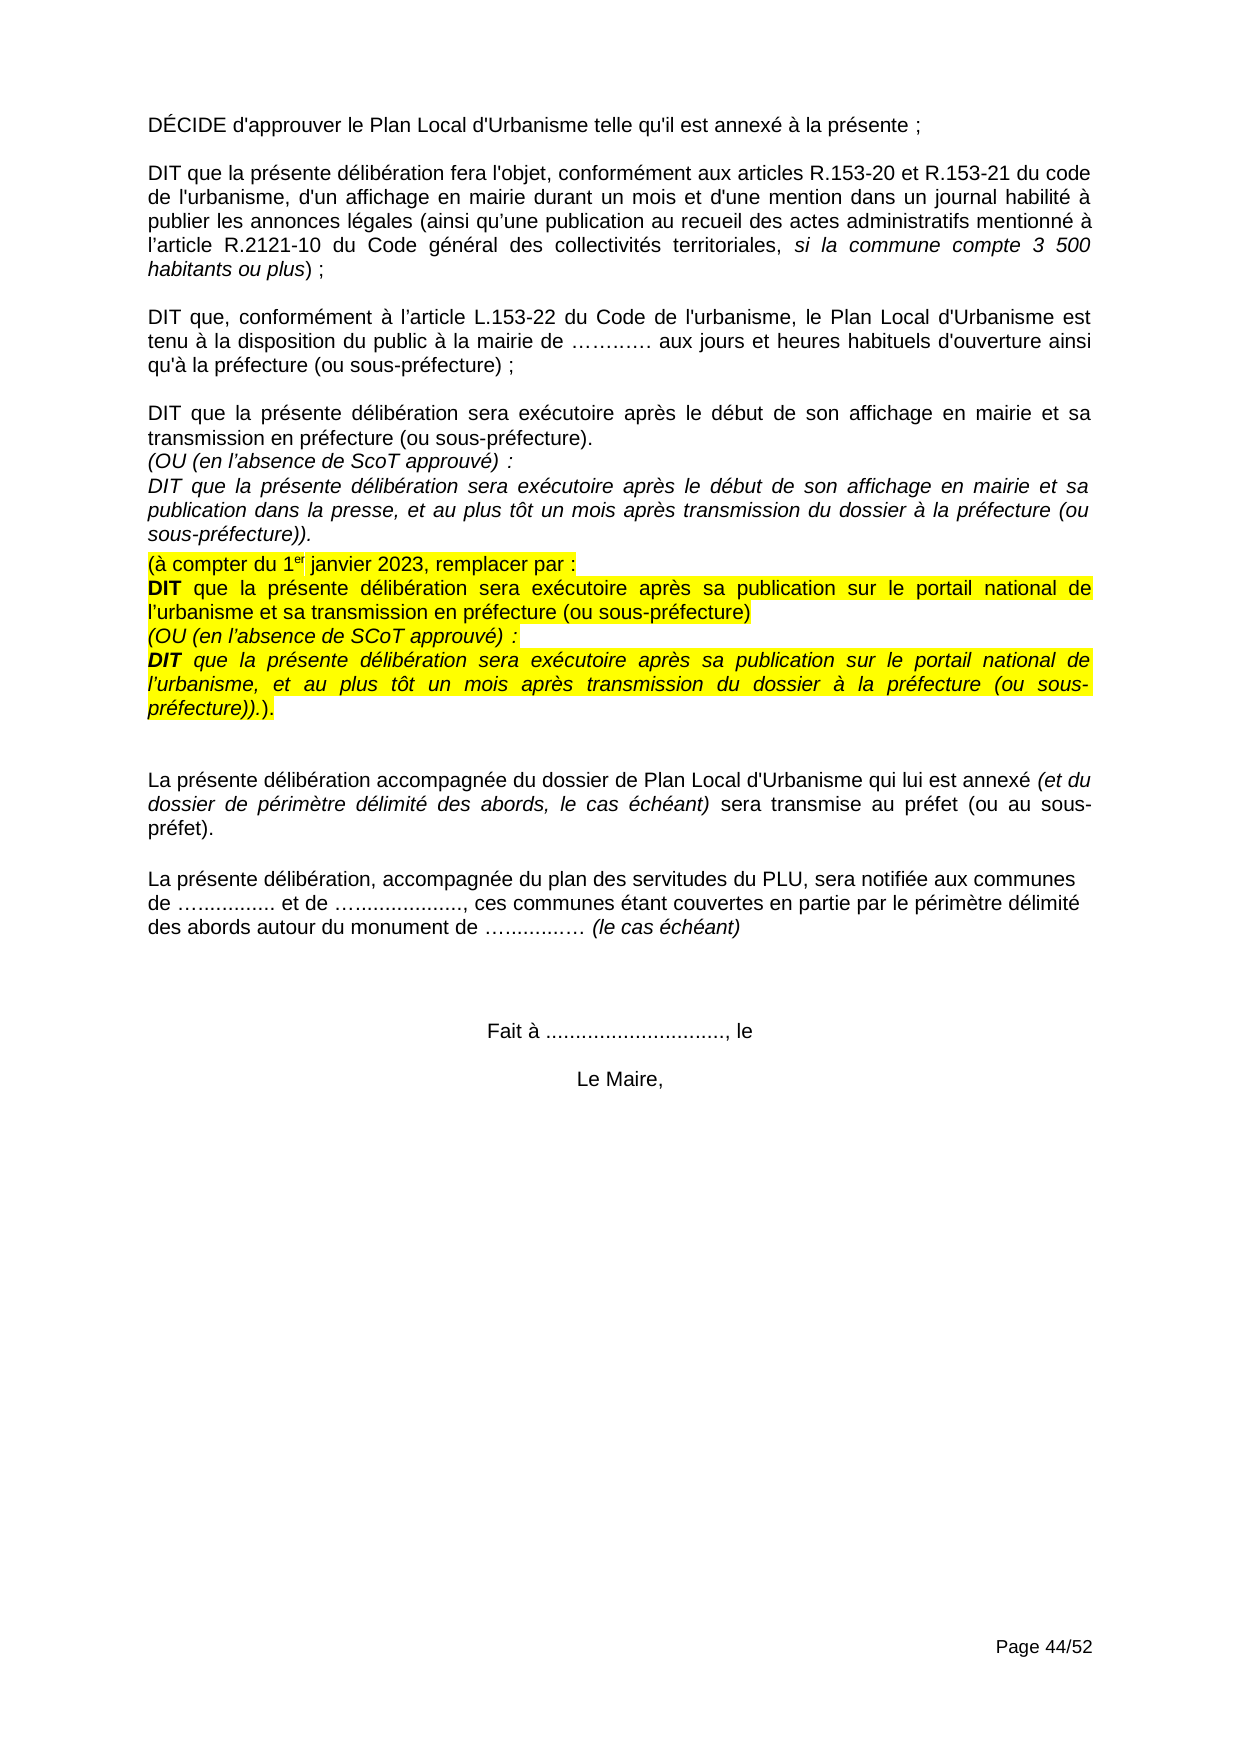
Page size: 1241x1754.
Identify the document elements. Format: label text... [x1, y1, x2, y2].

text La présente délibération accompagnée du dossier de Plan Local d'Urbanisme qui lui est annexé (et du dossier de périmètre délimité des abords, le cas échéant) sera transmise au préfet (ou au sous-préfet). [148, 768, 1093, 840]
text Le Maire, [148, 1067, 1093, 1091]
text (à compter du 1er janvier 2023, remplacer par : [148, 552, 1093, 576]
text DIT que la présente délibération fera l'objet, conformément aux articles R.153-20 et R.153-21 du code de l'urbanisme, d'un affichage en mairie durant un mois et d'une mention dans un journal habilité à publier les annonces légales (ainsi qu’une publication au recueil des actes administratifs mentionné à l’article R.2121-10 du Code général des collectivités territoriales, si la commune compte 3 500 habitants ou plus) ; [148, 161, 1093, 281]
text DIT que la présente délibération sera exécutoire après sa publication sur le portail national de l’urbanisme et sa transmission en préfecture (ou sous-préfecture) [148, 576, 1093, 624]
text DIT que, conformément à l’article L.153-22 du Code de l'urbanisme, le Plan Local d'Urbanisme est tenu à la disposition du public à la mairie de ……..…. aux jours et heures habituels d'ouverture ainsi qu'à la préfecture (ou sous-préfecture) ; [148, 305, 1093, 377]
text DÉCIDE d'approuver le Plan Local d'Urbanisme telle qu'il est annexé à la présente ; [148, 113, 1093, 137]
text (OU (en l’absence de ScoT approuvé) : [148, 449, 1093, 473]
text DIT que la présente délibération sera exécutoire après le début de son affichage en mairie et sa publication dans la presse, et au plus tôt un mois après transmission du dossier à la préfecture (ou sous-préfecture)). [148, 473, 1093, 546]
text DIT que la présente délibération sera exécutoire après sa publication sur le portail national de l’urbanisme, et au plus tôt un mois après transmission du dossier à la préfecture (ou sous-préfecture)).). [148, 648, 1093, 720]
text Fait à .............................., le [148, 1019, 1093, 1043]
text DIT que la présente délibération sera exécutoire après le début de son affichage en mairie et sa transmission en préfecture (ou sous-préfecture). [148, 401, 1093, 449]
text (OU (en l’absence de SCoT approuvé) : [148, 624, 1093, 648]
text La présente délibération, accompagnée du plan des servitudes du PLU, sera notifiée aux communes de …............. et de ….................., ces communes étant couvertes en partie par le périmètre délimité des abords autour du monument de …..........… (le cas échéant) [148, 867, 1093, 939]
